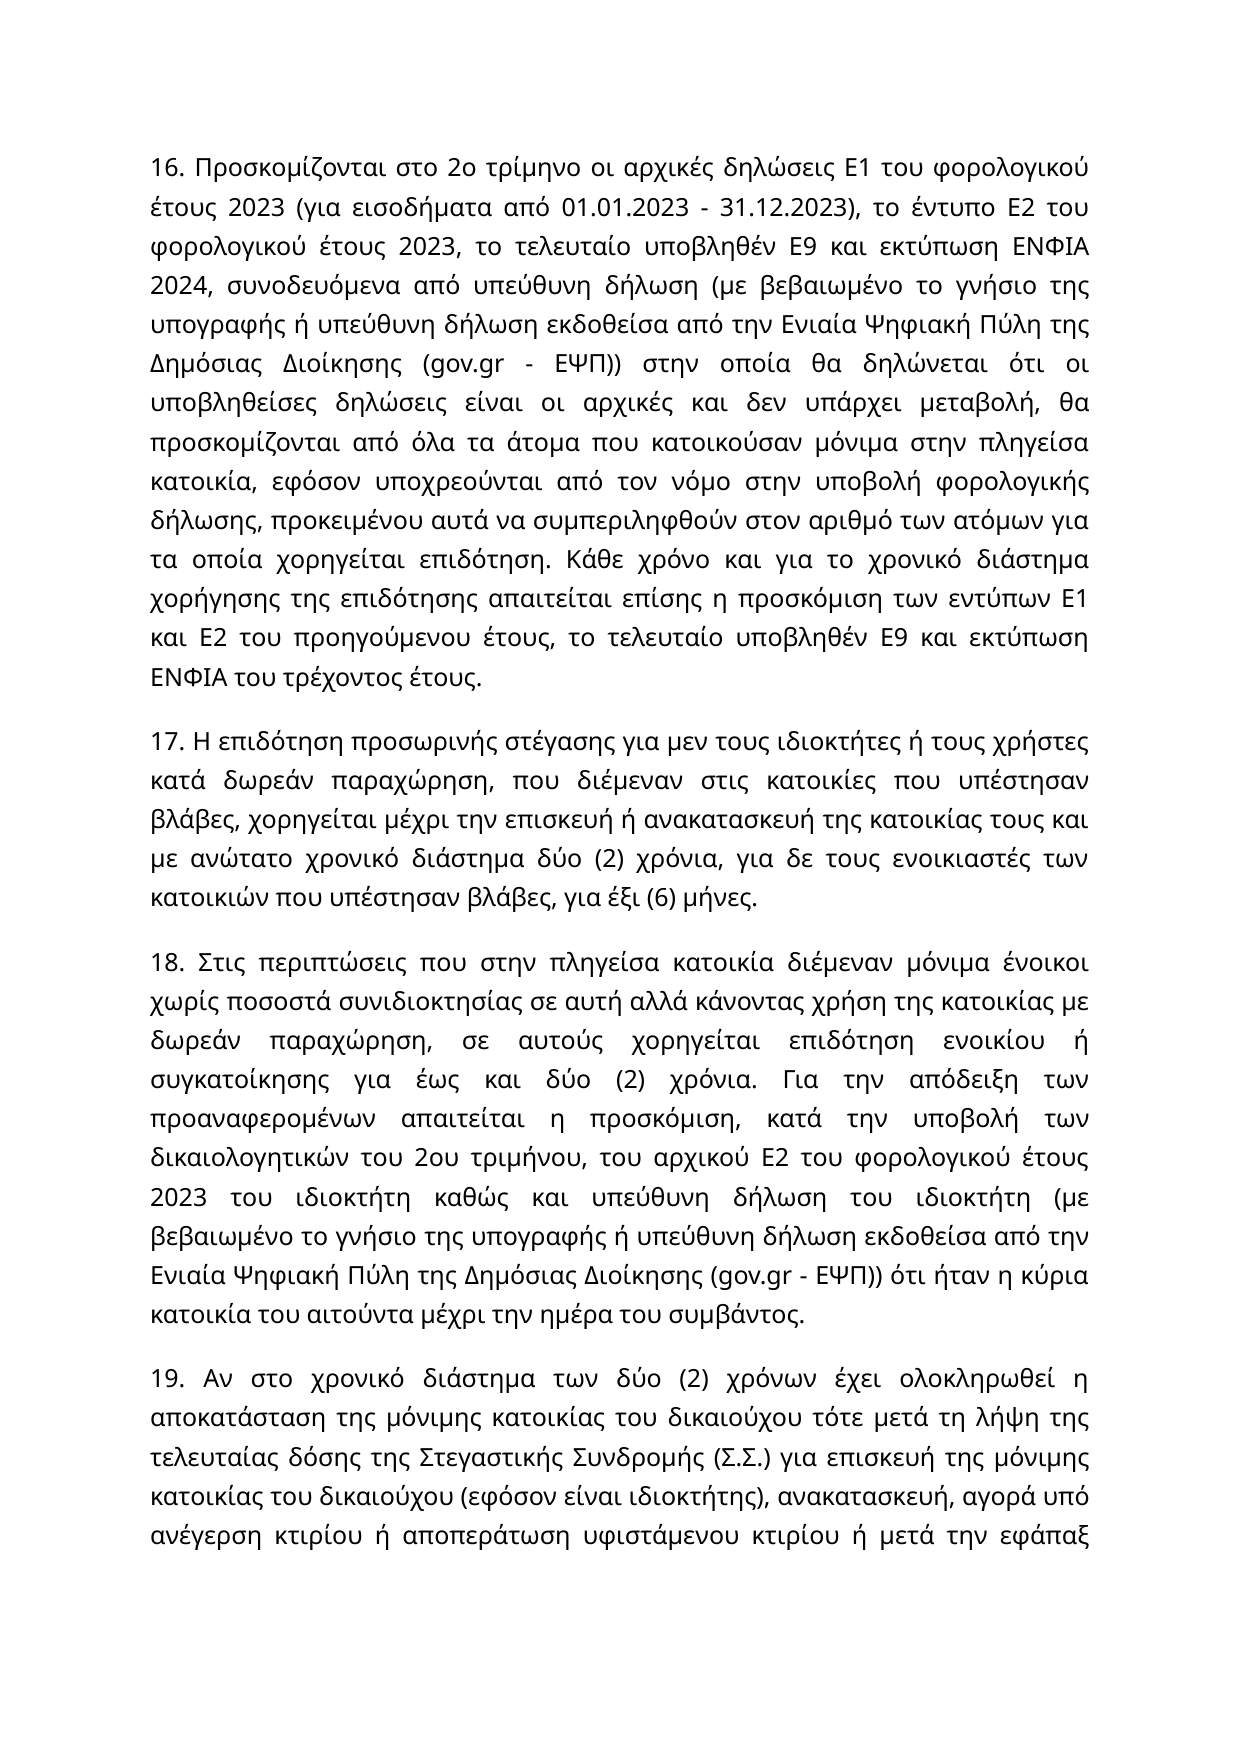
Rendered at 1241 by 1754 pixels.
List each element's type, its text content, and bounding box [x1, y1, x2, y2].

text 16. Προσκομίζονται στο 2ο τρίμηνο οι αρχικές δηλώσεις Ε1 του φορολογικού έτους 2023 (για εισοδήματα από 01.01.2023 - 31.12.2023), το έντυπο Ε2 του φορολογικού έτους 2023, το τελευταίο υποβληθέν Ε9 και εκτύπωση ΕΝΦΙΑ 2024, συνοδευόμενα από υπεύθυνη δήλωση (με βεβαιωμένο το γνήσιο της υπογραφής ή υπεύθυνη δήλωση εκδοθείσα από την Ενιαία Ψηφιακή Πύλη της Δημόσιας Διοίκησης (gov.gr - ΕΨΠ)) στην οποία θα δηλώνεται ότι οι υποβληθείσες δηλώσεις είναι οι αρχικές και δεν υπάρχει μεταβολή, θα προσκομίζονται από όλα τα άτομα που κατοικούσαν μόνιμα στην πληγείσα κατοικία, εφόσον υποχρεούνται από τον νόμο στην υποβολή φορολογικής δήλωσης, προκειμένου αυτά να συμπεριληφθούν στον αριθμό των ατόμων για τα οποία χορηγείται επιδότηση. Κάθε χρόνο και για το χρονικό διάστημα χορήγησης της επιδότησης απαιτείται επίσης η προσκόμιση των εντύπων Ε1 και Ε2 του προηγούμενου έτους, το τελευταίο υποβληθέν Ε9 και εκτύπωση ΕΝΦΙΑ του τρέχοντος έτους. [150, 150, 1090, 693]
text 19. Αν στο χρονικό διάστημα των δύο (2) χρόνων έχει ολοκληρωθεί η αποκατάσταση της μόνιμης κατοικίας του δικαιούχου τότε μετά τη λήψη της τελευταίας δόσης της Στεγαστικής Συνδρομής (Σ.Σ.) για επισκευή της μόνιμης κατοικίας του δικαιούχου (εφόσον είναι ιδιοκτήτης), ανακατασκευή, αγορά υπό ανέγερση κτιρίου ή αποπεράτωση υφιστάμενου κτιρίου ή μετά την εφάπαξ [150, 1361, 1090, 1552]
text 18. Στις περιπτώσεις που στην πληγείσα κατοικία διέμεναν μόνιμα ένοικοι χωρίς ποσοστά συνιδιοκτησίας σε αυτή αλλά κάνοντας χρήση της κατοικίας με δωρεάν παραχώρηση, σε αυτούς χορηγείται επιδότηση ενοικίου ή συγκατοίκησης για έως και δύο (2) χρόνια. Για την απόδειξη των προαναφερομένων απαιτείται η προσκόμιση, κατά την υποβολή των δικαιολογητικών του 2ου τριμήνου, του αρχικού Ε2 του φορολογικού έτους 2023 του ιδιοκτήτη καθώς και υπεύθυνη δήλωση του ιδιοκτήτη (με βεβαιωμένο το γνήσιο της υπογραφής ή υπεύθυνη δήλωση εκδοθείσα από την Ενιαία Ψηφιακή Πύλη της Δημόσιας Διοίκησης (gov.gr - ΕΨΠ)) ότι ήταν η κύρια κατοικία του αιτούντα μέχρι την ημέρα του συμβάντος. [150, 944, 1090, 1331]
text 17. Η επιδότηση προσωρινής στέγασης για μεν τους ιδιοκτήτες ή τους χρήστες κατά δωρεάν παραχώρηση, που διέμεναν στις κατοικίες που υπέστησαν βλάβες, χορηγείται μέχρι την επισκευή ή ανακατασκευή της κατοικίας τους και με ανώτατο χρονικό διάστημα δύο (2) χρόνια, για δε τους ενοικιαστές των κατοικιών που υπέστησαν βλάβες, για έξι (6) μήνες. [150, 723, 1090, 914]
